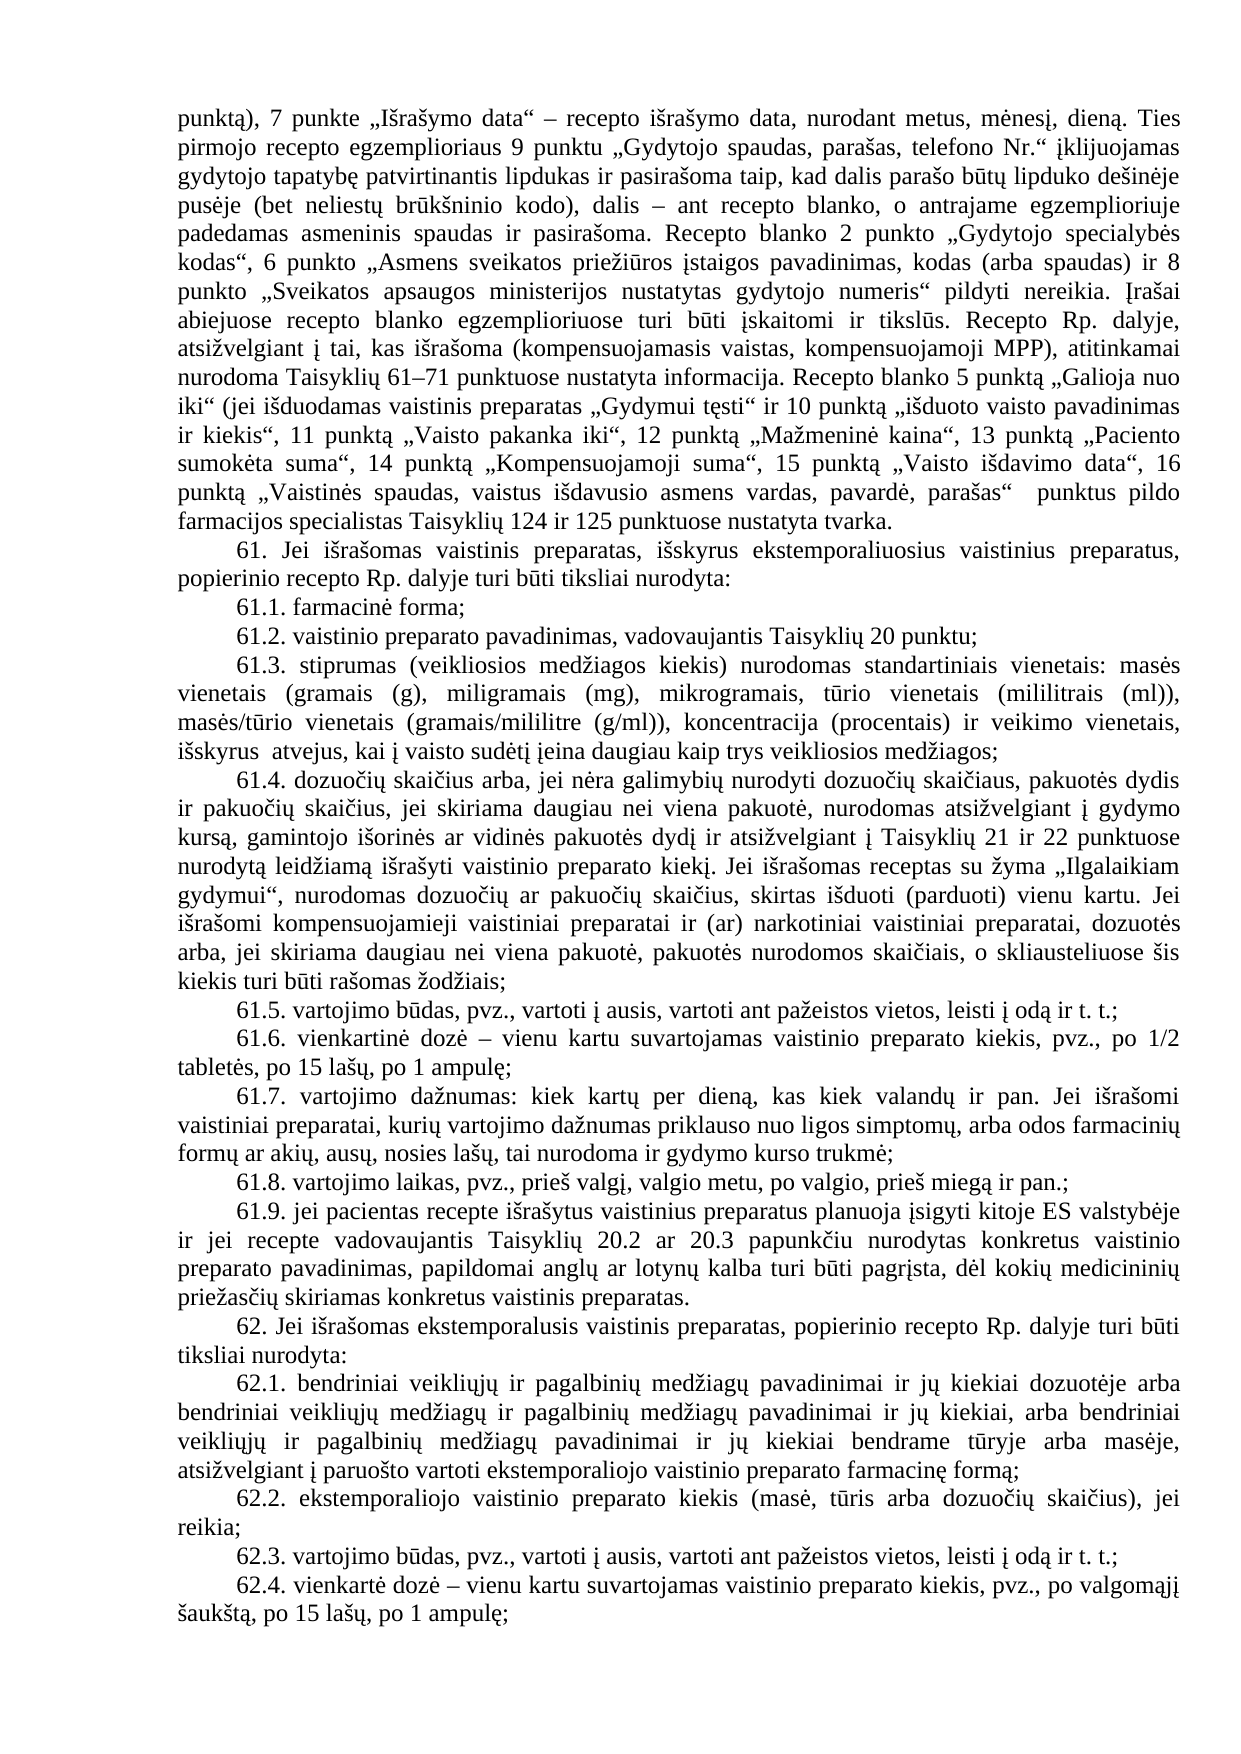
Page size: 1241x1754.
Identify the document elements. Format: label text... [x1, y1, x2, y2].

text 61. Jei išrašomas vaistinis preparatas, išskyrus ekstemporaliuosius vaistinius preparatus, popierinio recepto Rp. dalyje turi būti tiksliai nurodyta: [177, 535, 1181, 592]
text 61.2. vaistinio preparato pavadinimas, vadovaujantis Taisyklių 20 punktu; [177, 621, 1181, 650]
text 61.7. vartojimo dažnumas: kiek kartų per dieną, kas kiek valandų ir pan. Jei išrašomi vaistiniai preparatai, kurių vartojimo dažnumas priklauso nuo ligos simptomų, arba odos farmacinių formų ar akių, ausų, nosies lašų, tai nurodoma ir gydymo kurso trukmė; [177, 1081, 1181, 1167]
text 62.2. ekstemporaliojo vaistinio preparato kiekis (masė, tūris arba dozuočių skaičius), jei reikia; [177, 1483, 1181, 1541]
text 61.6. vienkartinė dozė – vienu kartu suvartojamas vaistinio preparato kiekis, pvz., po 1/2 tabletės, po 15 lašų, po 1 ampulę; [177, 1023, 1181, 1081]
text 62.3. vartojimo būdas, pvz., vartoti į ausis, vartoti ant pažeistos vietos, leisti į odą ir t. t.; [177, 1541, 1181, 1570]
text 61.4. dozuočių skaičius arba, jei nėra galimybių nurodyti dozuočių skaičiaus, pakuotės dydis ir pakuočių skaičius, jei skiriama daugiau nei viena pakuotė, nurodomas atsižvelgiant į gydymo kursą, gamintojo išorinės ar vidinės pakuotės dydį ir atsižvelgiant į Taisyklių 21 ir 22 punktuose nurodytą leidžiamą išrašyti vaistinio preparato kiekį. Jei išrašomas receptas su žyma „Ilgalaikiam gydymui“, nurodomas dozuočių ar pakuočių skaičius, skirtas išduoti (parduoti) vienu kartu. Jei išrašomi kompensuojamieji vaistiniai preparatai ir (ar) narkotiniai vaistiniai preparatai, dozuotės arba, jei skiriama daugiau nei viena pakuotė, pakuotės nurodomos skaičiais, o skliausteliuose šis kiekis turi būti rašomas žodžiais; [177, 765, 1181, 995]
text 62.4. vienkartė dozė – vienu kartu suvartojamas vaistinio preparato kiekis, pvz., po valgomąjį šaukštą, po 15 lašų, po 1 ampulę; [177, 1570, 1181, 1627]
text punktą), 7 punkte „Išrašymo data“ – recepto išrašymo data, nurodant metus, mėnesį, dieną. Ties pirmojo recepto egzemplioriaus 9 punktu „Gydytojo spaudas, parašas, telefono Nr.“ įklijuojamas gydytojo tapatybę patvirtinantis lipdukas ir pasirašoma taip, kad dalis parašo būtų lipduko dešinėje pusėje (bet neliestų brūkšninio kodo), dalis – ant recepto blanko, o antrajame egzemplioriuje padedamas asmeninis spaudas ir pasirašoma. Recepto blanko 2 punkto „Gydytojo specialybės kodas“, 6 punkto „Asmens sveikatos priežiūros įstaigos pavadinimas, kodas (arba spaudas) ir 8 punkto „Sveikatos apsaugos ministerijos nustatytas gydytojo numeris“ pildyti nereikia. Įrašai abiejuose recepto blanko egzemplioriuose turi būti įskaitomi ir tikslūs. Recepto Rp. dalyje, atsižvelgiant į tai, kas išrašoma (kompensuojamasis vaistas, kompensuojamoji MPP), atitinkamai nurodoma Taisyklių 61–71 punktuose nustatyta informacija. Recepto blanko 5 punktą „Galioja nuo iki“ (jei išduodamas vaistinis preparatas „Gydymui tęsti“ ir 10 punktą „išduoto vaisto pavadinimas ir kiekis“, 11 punktą „Vaisto pakanka iki“, 12 punktą „Mažmeninė kaina“, 13 punktą „Paciento sumokėta suma“, 14 punktą „Kompensuojamoji suma“, 15 punktą „Vaisto išdavimo data“, 16 punktą „Vaistinės spaudas, vaistus išdavusio asmens vardas, pavardė, parašas“ punktus pildo farmacijos specialistas Taisyklių 124 ir 125 punktuose nustatyta tvarka. [177, 103, 1181, 535]
text 61.3. stiprumas (veikliosios medžiagos kiekis) nurodomas standartiniais vienetais: masės vienetais (gramais (g), miligramais (mg), mikrogramais, tūrio vienetais (mililitrais (ml)), masės/tūrio vienetais (gramais/mililitre (g/ml)), koncentracija (procentais) ir veikimo vienetais, išskyrus atvejus, kai į vaisto sudėtį įeina daugiau kaip trys veikliosios medžiagos; [177, 650, 1181, 765]
text 61.1. farmacinė forma; [177, 592, 1181, 621]
text 62.1. bendriniai veikliųjų ir pagalbinių medžiagų pavadinimai ir jų kiekiai dozuotėje arba bendriniai veikliųjų medžiagų ir pagalbinių medžiagų pavadinimai ir jų kiekiai, arba bendriniai veikliųjų ir pagalbinių medžiagų pavadinimai ir jų kiekiai bendrame tūryje arba masėje, atsižvelgiant į paruošto vartoti ekstemporaliojo vaistinio preparato farmacinę formą; [177, 1368, 1181, 1483]
text 61.5. vartojimo būdas, pvz., vartoti į ausis, vartoti ant pažeistos vietos, leisti į odą ir t. t.; [177, 995, 1181, 1023]
text 61.9. jei pacientas recepte išrašytus vaistinius preparatus planuoja įsigyti kitoje ES valstybėje ir jei recepte vadovaujantis Taisyklių 20.2 ar 20.3 papunkčiu nurodytas konkretus vaistinio preparato pavadinimas, papildomai anglų ar lotynų kalba turi būti pagrįsta, dėl kokių medicininių priežasčių skiriamas konkretus vaistinis preparatas. [177, 1196, 1181, 1311]
text 61.8. vartojimo laikas, pvz., prieš valgį, valgio metu, po valgio, prieš miegą ir pan.; [177, 1167, 1181, 1196]
text 62. Jei išrašomas ekstemporalusis vaistinis preparatas, popierinio recepto Rp. dalyje turi būti tiksliai nurodyta: [177, 1311, 1181, 1368]
